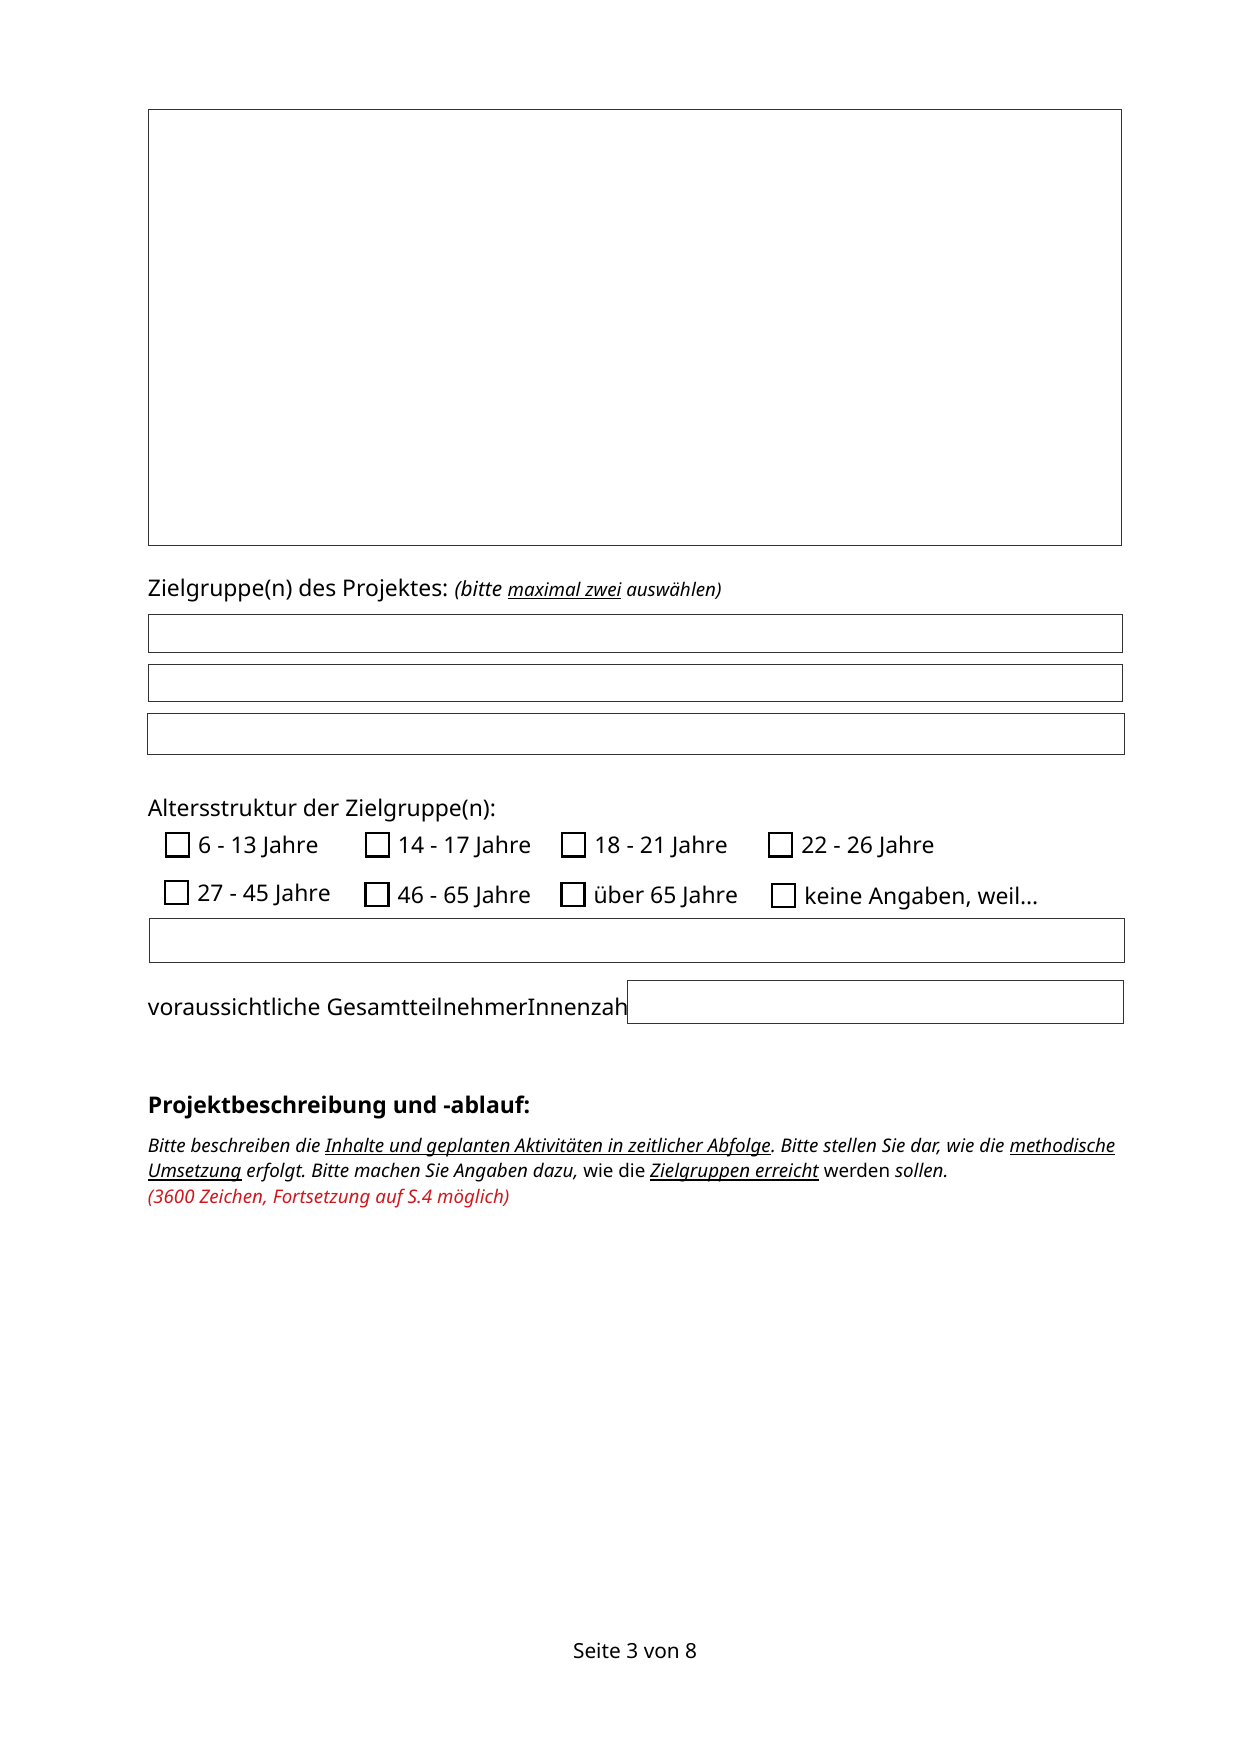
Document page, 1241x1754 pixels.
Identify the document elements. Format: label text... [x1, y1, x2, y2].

text Bitte beschreiben die Inhalte und geplanten Aktivitäten in zeitlicher Abfolge. Bitte stellen Sie dar, wie die methodische Umsetzung erfolgt. Bitte machen Sie Angaben dazu, wie die Zielgruppen erreicht werden sollen. (3600 Zeichen, Fortsetzung auf S.4 möglich) [148, 1132, 1122, 1208]
text Altersstruktur der Zielgruppe(n): [148, 792, 1122, 823]
text Zielgruppe(n) des Projektes: (bitte maximal zwei auswählen) [148, 572, 1122, 603]
text voraussichtliche GesamtteilnehmerInnenzahl: [148, 991, 627, 1022]
text Projektbeschreibung und -ablauf: [148, 1089, 1122, 1120]
